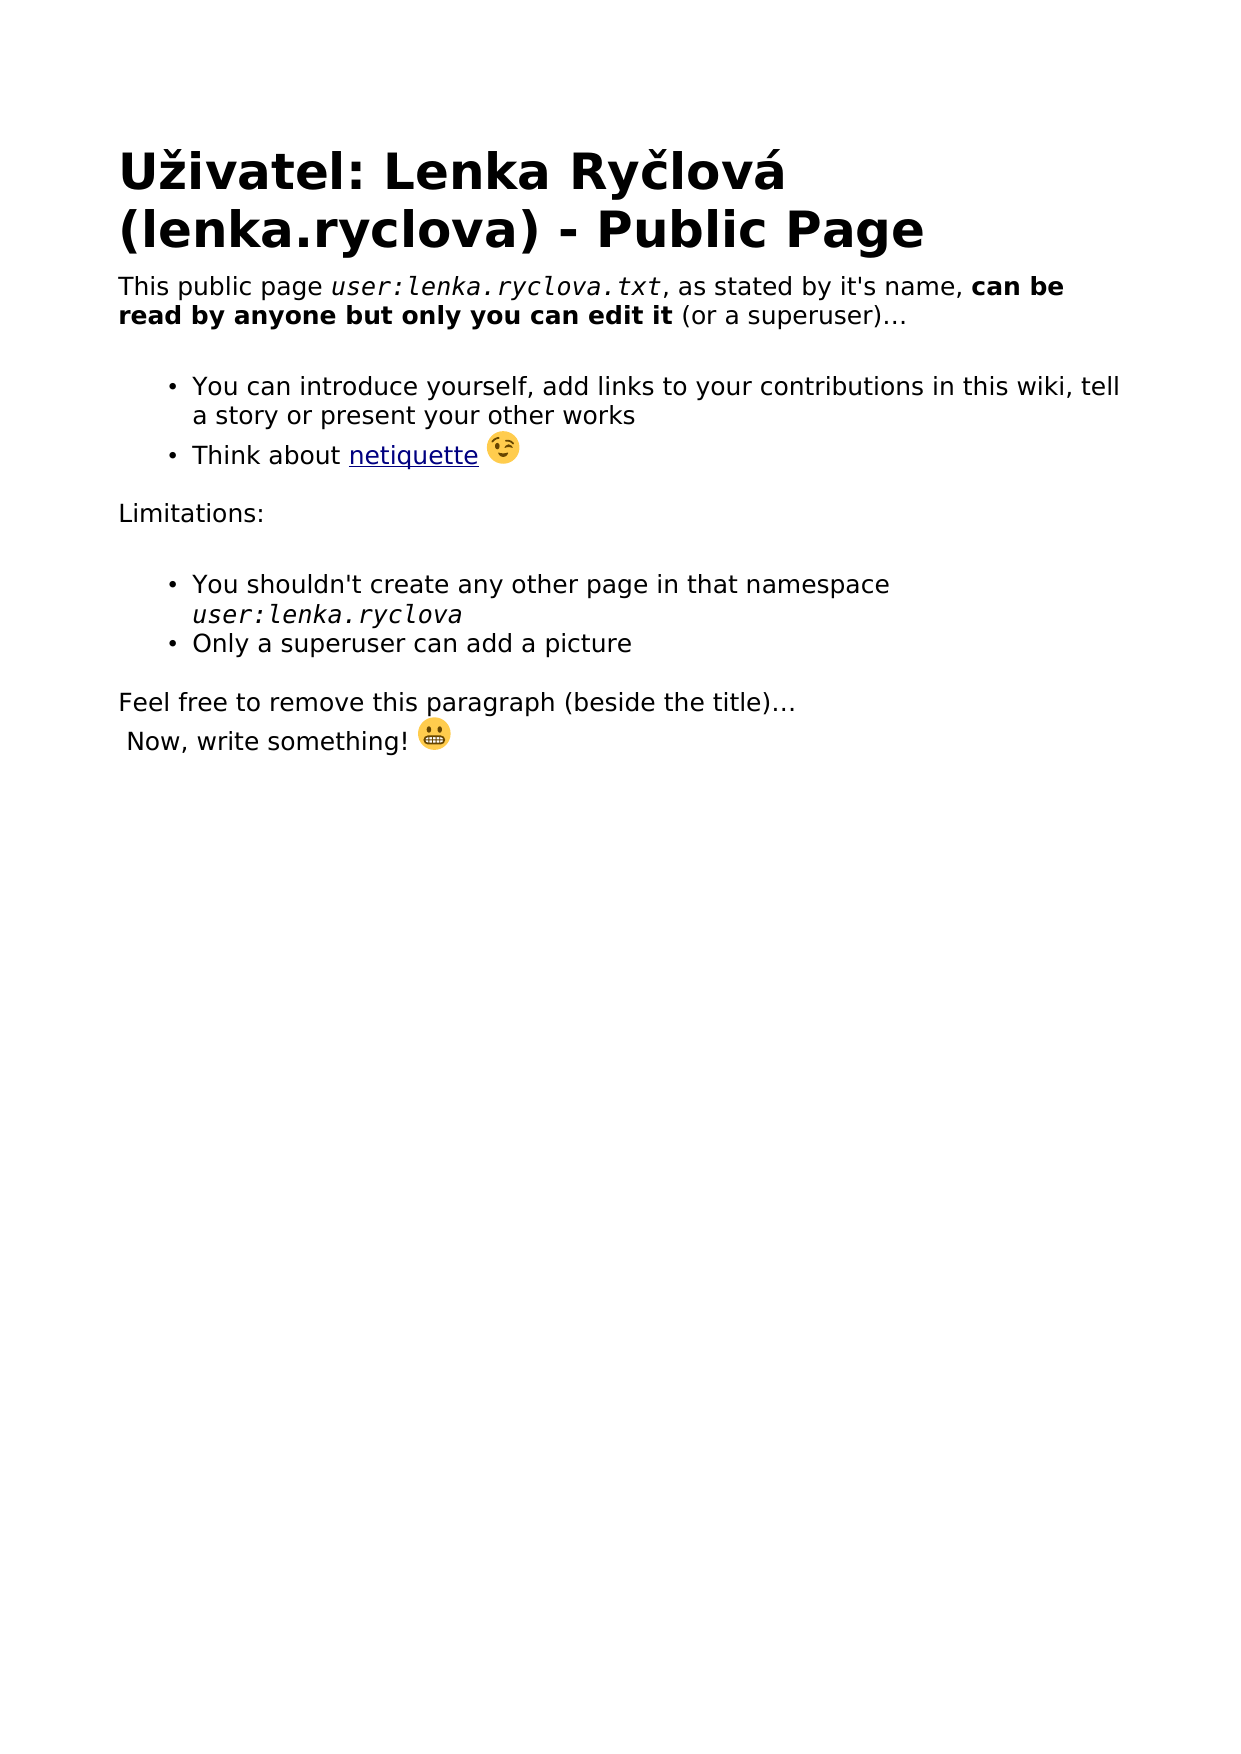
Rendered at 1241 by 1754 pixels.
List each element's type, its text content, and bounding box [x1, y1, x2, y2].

list Think about netiquette [177, 431, 1122, 470]
list You shouldn't create any other page in that namespace user:lenka.ryclova [177, 571, 1122, 629]
text Feel free to remove this paragraph (beside the title)… Now, write something! [118, 688, 1122, 756]
text This public page user:lenka.ryclova.txt, as stated by it's name, can be read by anyone but only you can edit it (or a superuser)… [118, 272, 1122, 330]
text Limitations: [118, 499, 1122, 529]
list You can introduce yourself, add links to your contributions in this wiki, tell a story or present your other works [177, 372, 1122, 431]
subtitle Uživatel: Lenka Ryčlová (lenka.ryclova) - Public Page [118, 143, 1122, 259]
list Only a superuser can add a picture [177, 629, 1122, 658]
